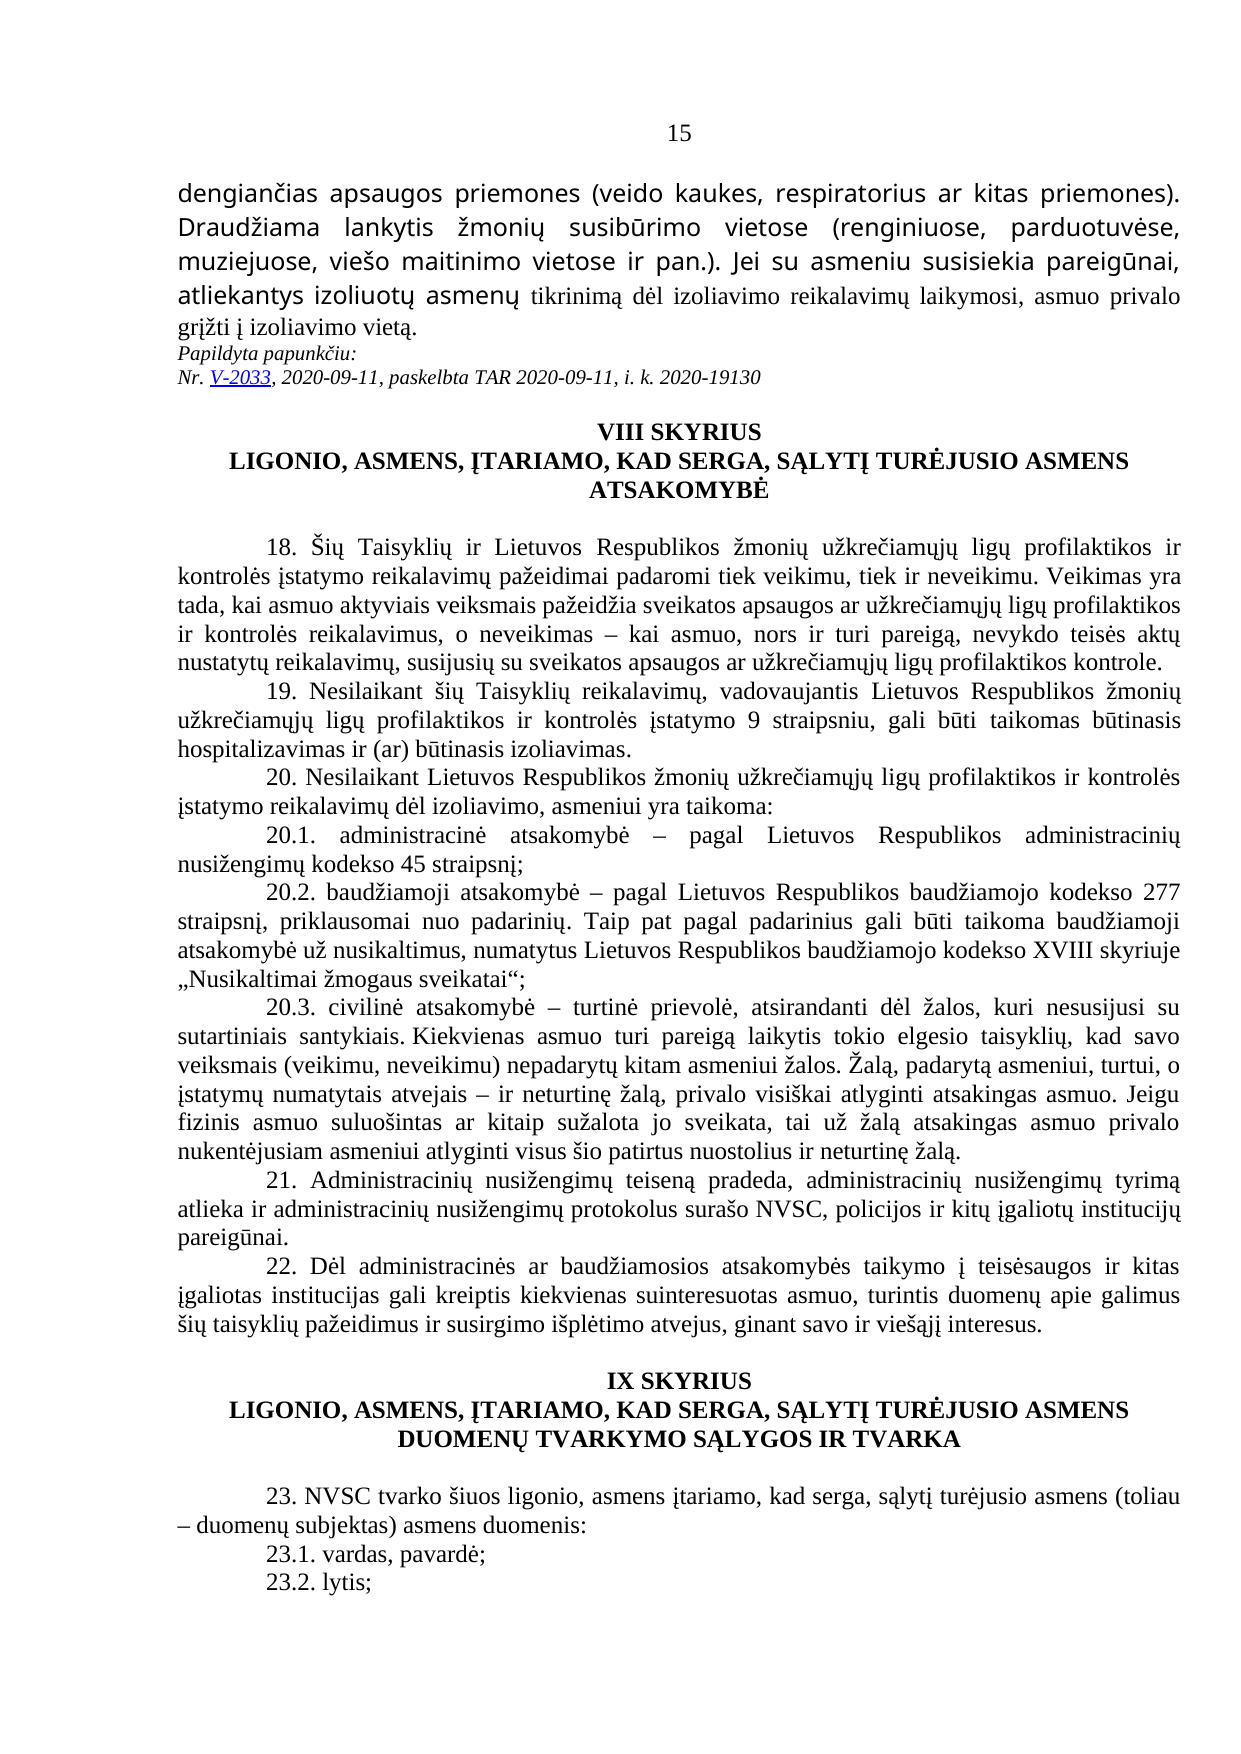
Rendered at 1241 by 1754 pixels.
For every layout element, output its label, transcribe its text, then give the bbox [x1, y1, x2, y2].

text LIGONIo, AsMENs, įtariamo, KAD SERGA, sąlytį turėjusio asmens duomenų tvarkymo sąlygos ir tvarka [177, 1395, 1181, 1452]
text LIGONIo, AsMENs, įtariamo, KAD SERGA, sąlytį turėjusio asmens atsakomybė [177, 446, 1181, 504]
text 18. Šių Taisyklių ir Lietuvos Respublikos žmonių užkrečiamųjų ligų profilaktikos ir kontrolės įstatymo reikalavimų pažeidimai padaromi tiek veikimu, tiek ir neveikimu. Veikimas yra tada, kai asmuo aktyviais veiksmais pažeidžia sveikatos apsaugos ar užkrečiamųjų ligų profilaktikos ir kontrolės reikalavimus, o neveikimas – kai asmuo, nors ir turi pareigą, nevykdo teisės aktų nustatytų reikalavimų, susijusių su sveikatos apsaugos ar užkrečiamųjų ligų profilaktikos kontrole. [177, 532, 1181, 676]
text 20.3. civilinė atsakomybė – turtinė prievolė, atsirandanti dėl žalos, kuri nesusijusi su sutartiniais santykiais. Kiekvienas asmuo turi pareigą laikytis tokio elgesio taisyklių, kad savo veiksmais (veikimu, neveikimu) nepadarytų kitam asmeniui žalos. Žalą, padarytą asmeniui, turtui, o įstatymų numatytais atvejais – ir neturtinę žalą, privalo visiškai atlyginti atsakingas asmuo. Jeigu fizinis asmuo suluošintas ar kitaip sužalota jo sveikata, tai už žalą atsakingas asmuo privalo nukentėjusiam asmeniui atlyginti visus šio patirtus nuostolius ir neturtinę žalą. [177, 992, 1181, 1165]
text 23. NVSC tvarko šiuos ligonio, asmens įtariamo, kad serga, sąlytį turėjusio asmens (toliau – duomenų subjektas) asmens duomenis: [177, 1481, 1181, 1539]
text 22. Dėl administracinės ar baudžiamosios atsakomybės taikymo į teisėsaugos ir kitas įgaliotas institucijas gali kreiptis kiekvienas suinteresuotas asmuo, turintis duomenų apie galimus šių taisyklių pažeidimus ir susirgimo išplėtimo atvejus, ginant savo ir viešąjį interesus. [177, 1251, 1181, 1337]
text 20.1. administracinė atsakomybė – pagal Lietuvos Respublikos administracinių nusižengimų kodekso 45 straipsnį; [177, 820, 1181, 877]
text IX skyrius [177, 1366, 1181, 1395]
text 20.2. baudžiamoji atsakomybė – pagal Lietuvos Respublikos baudžiamojo kodekso 277 straipsnį, priklausomai nuo padarinių. Taip pat pagal padarinius gali būti taikoma baudžiamoji atsakomybė už nusikaltimus, numatytus Lietuvos Respublikos baudžiamojo kodekso XVIII skyriuje „Nusikaltimai žmogaus sveikatai“; [177, 877, 1181, 992]
text Papildyta papunkčiu: [177, 341, 1181, 365]
text 23.1. vardas, pavardė; [177, 1539, 1181, 1567]
text 23.2. lytis; [177, 1567, 1181, 1596]
text 20. Nesilaikant Lietuvos Respublikos žmonių užkrečiamųjų ligų profilaktikos ir kontrolės įstatymo reikalavimų dėl izoliavimo, asmeniui yra taikoma: [177, 762, 1181, 820]
text 19. Nesilaikant šių Taisyklių reikalavimų, vadovaujantis Lietuvos Respublikos žmonių užkrečiamųjų ligų profilaktikos ir kontrolės įstatymo 9 straipsniu, gali būti taikomas būtinasis hospitalizavimas ir (ar) būtinasis izoliavimas. [177, 676, 1181, 762]
text VIII skyrius [177, 417, 1181, 446]
text 21. Administracinių nusižengimų teiseną pradeda, administracinių nusižengimų tyrimą atlieka ir administracinių nusižengimų protokolus surašo NVSC, policijos ir kitų įgaliotų institucijų pareigūnai. [177, 1165, 1181, 1251]
text Nr. V-2033, 2020-09-11, paskelbta TAR 2020-09-11, i. k. 2020-19130 [177, 365, 1181, 389]
text dengiančias apsaugos priemones (veido kaukes, respiratorius ar kitas priemones). Draudžiama lankytis žmonių susibūrimo vietose (renginiuose, parduotuvėse, muziejuose, viešo maitinimo vietose ir pan.). Jei su asmeniu susisiekia pareigūnai, atliekantys izoliuotų asmenų tikrinimą dėl izoliavimo reikalavimų laikymosi, asmuo privalo grįžti į izoliavimo vietą. [177, 176, 1181, 341]
